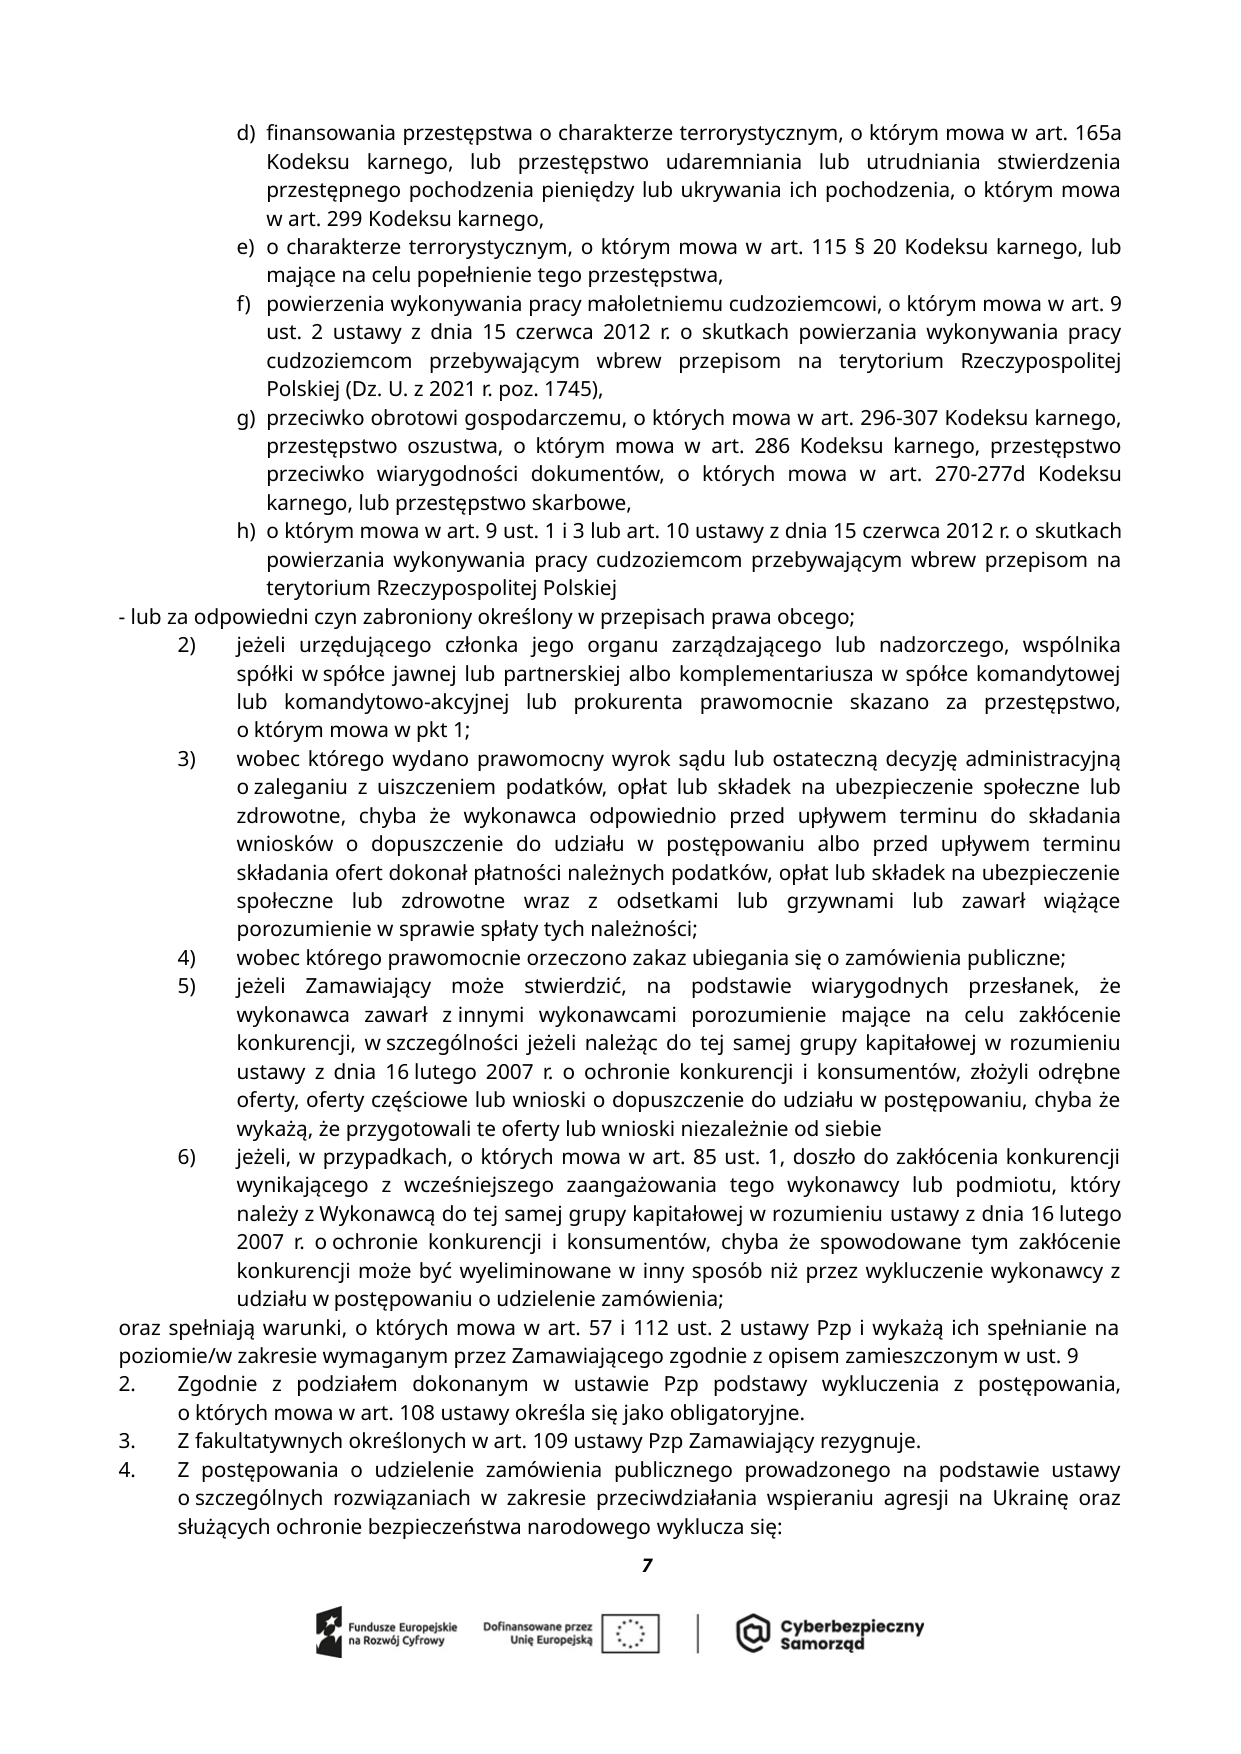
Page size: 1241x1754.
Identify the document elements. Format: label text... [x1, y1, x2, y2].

list o charakterze terrorystycznym, o którym mowa w art. 115 § 20 Kodeksu karnego, lub mające na celu popełnienie tego przestępstwa, [236, 232, 1122, 289]
list przeciwko obrotowi gospodarczemu, o których mowa w art. 296-307 Kodeksu karnego, przestępstwo oszustwa, o którym mowa w art. 286 Kodeksu karnego, przestępstwo przeciwko wiarygodności dokumentów, o których mowa w art. 270-277d Kodeksu karnego, lub przestępstwo skarbowe, [236, 403, 1122, 516]
list jeżeli urzędującego członka jego organu zarządzającego lub nadzorczego, wspólnika spółki w spółce jawnej lub partnerskiej albo komplementariusza w spółce komandytowej lub komandytowo-akcyjnej lub prokurenta prawomocnie skazano za przestępstwo, o którym mowa w pkt 1; [177, 630, 1122, 744]
list Zgodnie z podziałem dokonanym w ustawie Pzp podstawy wykluczenia z postępowania, o których mowa w art. 108 ustawy określa się jako obligatoryjne. [118, 1369, 1122, 1426]
list Z fakultatywnych określonych w art. 109 ustawy Pzp Zamawiający rezygnuje. [118, 1426, 1122, 1455]
list finansowania przestępstwa o charakterze terrorystycznym, o którym mowa w art. 165a Kodeksu karnego, lub przestępstwo udaremniania lub utrudniania stwierdzenia przestępnego pochodzenia pieniędzy lub ukrywania ich pochodzenia, o którym mowa w art. 299 Kodeksu karnego, [236, 118, 1122, 232]
list wobec którego wydano prawomocny wyrok sądu lub ostateczną decyzję administracyjną o zaleganiu z uiszczeniem podatków, opłat lub składek na ubezpieczenie społeczne lub zdrowotne, chyba że wykonawca odpowiednio przed upływem terminu do składania wniosków o dopuszczenie do udziału w postępowaniu albo przed upływem terminu składania ofert dokonał płatności należnych podatków, opłat lub składek na ubezpieczenie społeczne lub zdrowotne wraz z odsetkami lub grzywnami lub zawarł wiążące porozumienie w sprawie spłaty tych należności; [177, 744, 1122, 943]
picture [316, 1606, 925, 1658]
list jeżeli Zamawiający może stwierdzić, na podstawie wiarygodnych przesłanek, że wykonawca zawarł z innymi wykonawcami porozumienie mające na celu zakłócenie konkurencji, w szczególności jeżeli należąc do tej samej grupy kapitałowej w rozumieniu ustawy z dnia 16 lutego 2007 r. o ochronie konkurencji i konsumentów, złożyli odrębne oferty, oferty częściowe lub wnioski o dopuszczenie do udziału w postępowaniu, chyba że wykażą, że przygotowali te oferty lub wnioski niezależnie od siebie [177, 971, 1122, 1142]
list wobec którego prawomocnie orzeczono zakaz ubiegania się o zamówienia publiczne; [177, 943, 1122, 971]
list o którym mowa w art. 9 ust. 1 i 3 lub art. 10 ustawy z dnia 15 czerwca 2012 r. o skutkach powierzania wykonywania pracy cudzoziemcom przebywającym wbrew przepisom na terytorium Rzeczypospolitej Polskiej [236, 516, 1122, 602]
list powierzenia wykonywania pracy małoletniemu cudzoziemcowi, o którym mowa w art. 9 ust. 2 ustawy z dnia 15 czerwca 2012 r. o skutkach powierzania wykonywania pracy cudzoziemcom przebywającym wbrew przepisom na terytorium Rzeczypospolitej Polskiej (Dz. U. z 2021 r. poz. 1745), [236, 289, 1122, 403]
list jeżeli, w przypadkach, o których mowa w art. 85 ust. 1, doszło do zakłócenia konkurencji wynikającego z wcześniejszego zaangażowania tego wykonawcy lub podmiotu, który należy z Wykonawcą do tej samej grupy kapitałowej w rozumieniu ustawy z dnia 16 lutego 2007 r. o ochronie konkurencji i konsumentów, chyba że spowodowane tym zakłócenie konkurencji może być wyeliminowane w inny sposób niż przez wykluczenie wykonawcy z udziału w postępowaniu o udzielenie zamówienia; [177, 1142, 1122, 1313]
list Z postępowania o udzielenie zamówienia publicznego prowadzonego na podstawie ustawy o szczególnych rozwiązaniach w zakresie przeciwdziałania wspieraniu agresji na Ukrainę oraz służących ochronie bezpieczeństwa narodowego wyklucza się: [118, 1455, 1122, 1540]
text oraz spełniają warunki, o których mowa w art. 57 i 112 ust. 2 ustawy Pzp i wykażą ich spełnianie na poziomie/w zakresie wymaganym przez Zamawiającego zgodnie z opisem zamieszczonym w ust. 9 [118, 1313, 1122, 1369]
text - lub za odpowiedni czyn zabroniony określony w przepisach prawa obcego; [118, 602, 1122, 630]
